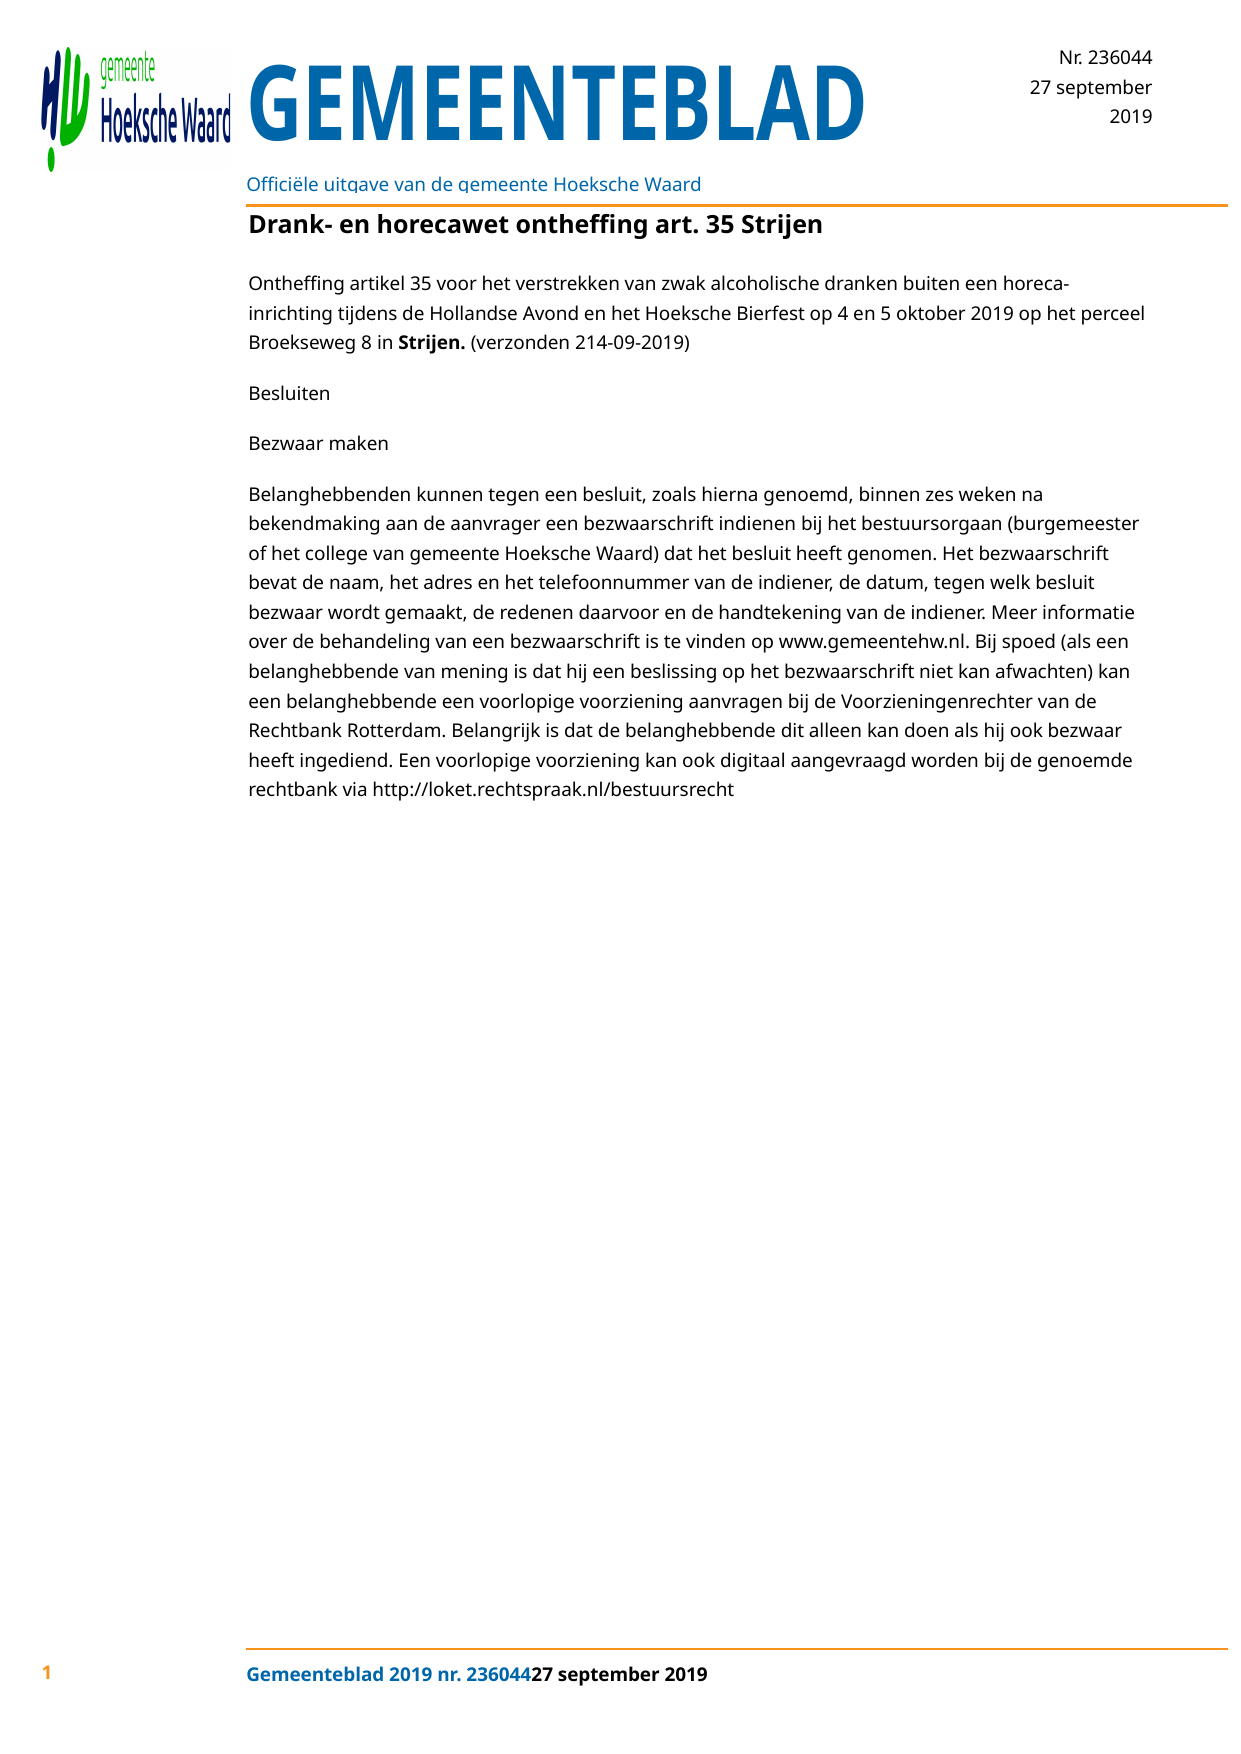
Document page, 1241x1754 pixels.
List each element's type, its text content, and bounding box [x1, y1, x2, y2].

text Belanghebbenden kunnen tegen een besluit, zoals hierna genoemd, binnen zes weken na bekendmaking aan de aanvrager een bezwaarschrift indienen bij het bestuursorgaan (burgemeester of het college van gemeente Hoeksche Waard) dat het besluit heeft genomen. Het bezwaarschrift bevat de naam, het adres en het telefoonnummer van de indiener, de datum, tegen welk besluit bezwaar wordt gemaakt, de redenen daarvoor en de handtekening van de indiener. Meer informatie over de behandeling van een bezwaarschrift is te vinden op www.gemeentehw.nl. Bij spoed (als een belanghebbende van mening is dat hij een beslissing op het bezwaarschrift niet kan afwachten) kan een belanghebbende een voorlopige voorziening aanvragen bij de Voorzieningenrechter van de Rechtbank Rotterdam. Belangrijk is dat de belanghebbende dit alleen kan doen als hij ook bezwaar heeft ingediend. Een voorlopige voorziening kan ook digitaal aangevraagd worden bij de genoemde rechtbank via http://loket.rechtspraak.nl/bestuursrecht [248, 481, 1152, 802]
text Drank- en horecawet ontheffing art. 35 Strijen [248, 207, 1152, 241]
text Besluiten [248, 380, 1152, 406]
text Bezwaar maken [248, 430, 1152, 456]
text Ontheffing artikel 35 voor het verstrekken van zwak alcoholische dranken buiten een horeca-inrichting tijdens de Hollandse Avond en het Hoeksche Bierfest op 4 en 5 oktober 2019 op het perceel Broekseweg 8 in Strijen. (verzonden 214-09-2019) [248, 270, 1152, 355]
picture [41, 47, 231, 172]
